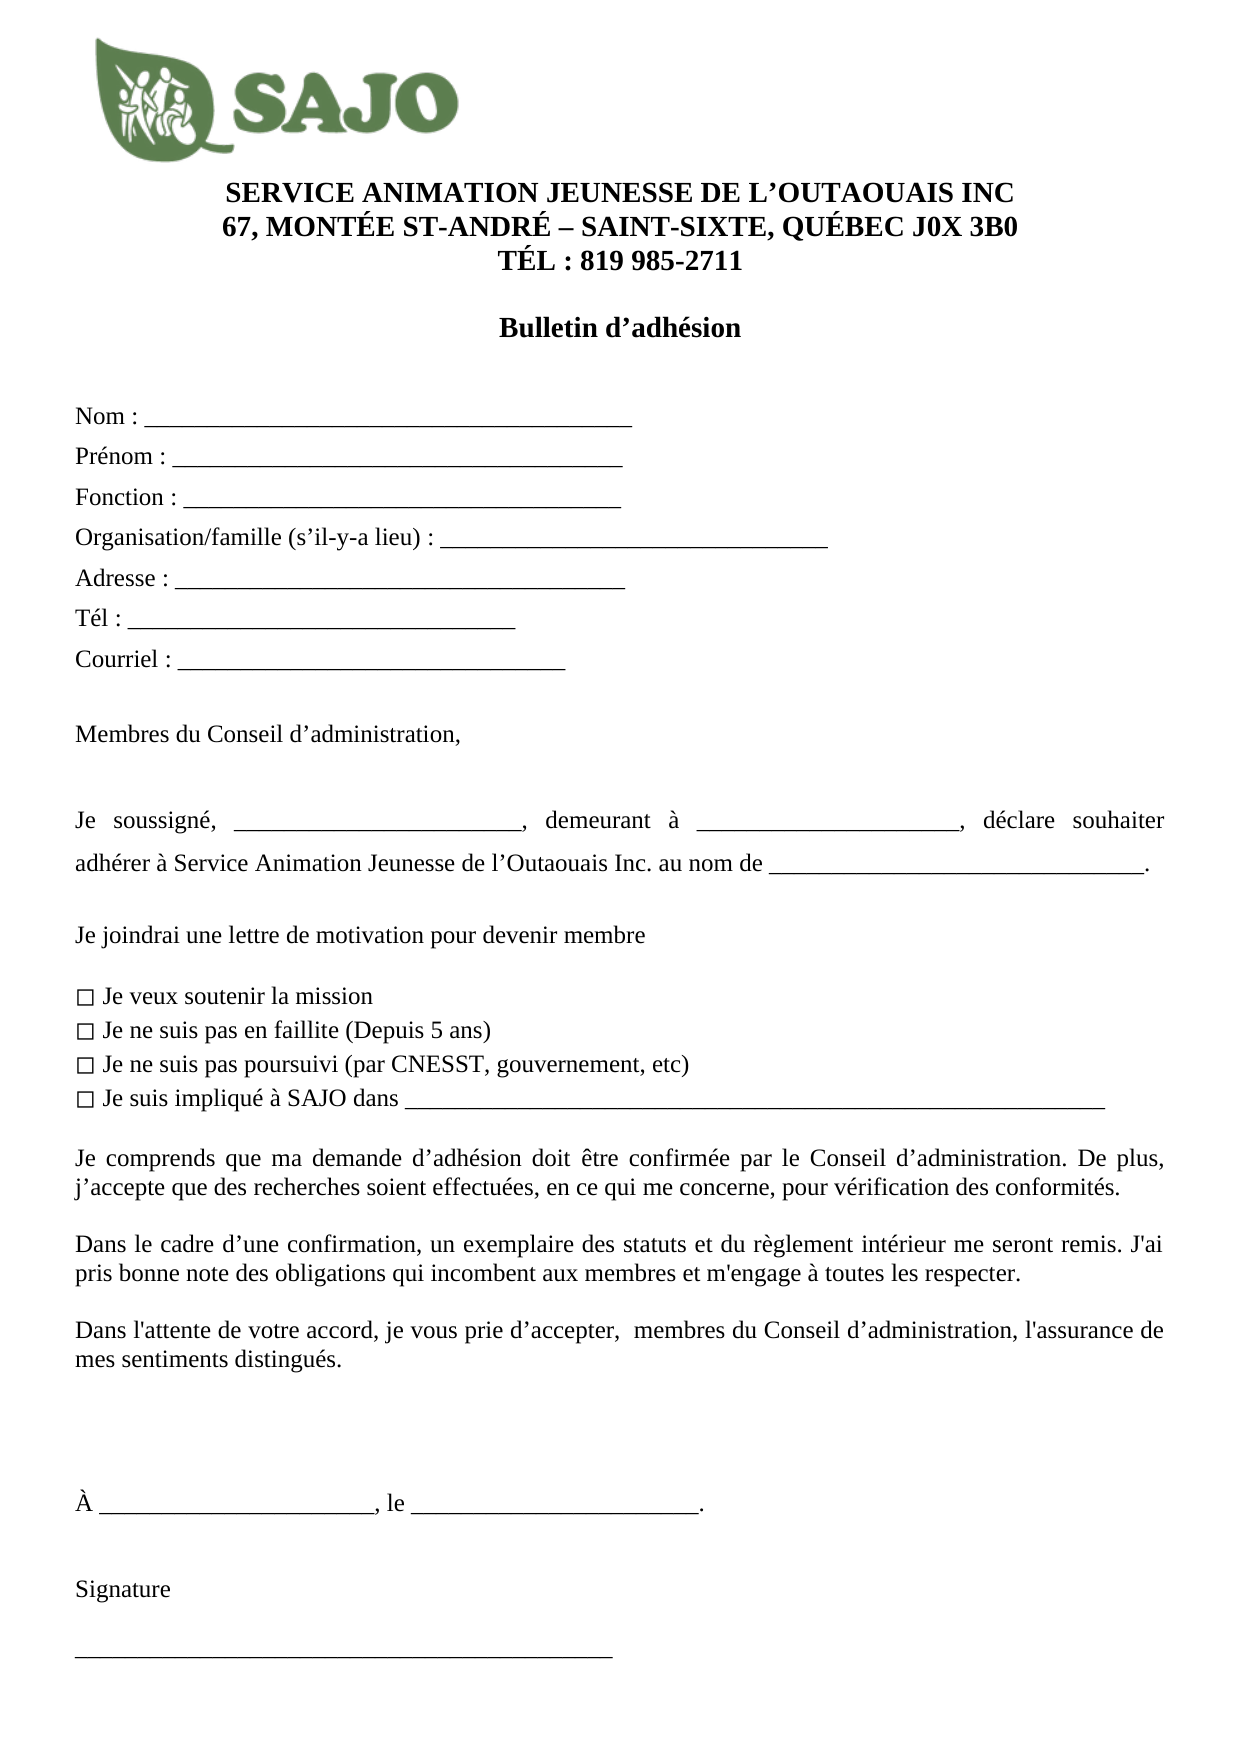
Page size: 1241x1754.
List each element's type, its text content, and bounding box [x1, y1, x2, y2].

text Je comprends que ma demande d’adhésion doit être confirmée par le Conseil d’administration. De plus, j’accepte que des recherches soient effectuées, en ce qui me concerne, pour vérification des conformités. [75, 1143, 1165, 1200]
text Organisation/famille (s’il-y-a lieu) : _______________________________ [75, 522, 1165, 551]
text Dans le cadre d’une confirmation, un exemplaire des statuts et du règlement intérieur me seront remis. J'ai pris bonne note des obligations qui incombent aux membres et m'engage à toutes les respecter. [75, 1229, 1165, 1287]
text ◻ Je suis impliqué à SAJO dans ________________________________________________________ [75, 1080, 1165, 1114]
text Adresse : ____________________________________ [75, 563, 1165, 592]
text Signature [75, 1574, 1165, 1603]
text Nom : _______________________________________ [75, 401, 1165, 429]
text ◻ Je ne suis pas en faillite (Depuis 5 ans) [75, 1012, 1165, 1046]
text ___________________________________________ [75, 1632, 1165, 1660]
text Membres du Conseil d’administration, [75, 719, 1165, 748]
text ◻ Je ne suis pas poursuivi (par CNESST, gouvernement, etc) [75, 1046, 1165, 1080]
subtitle Bulletin d’adhésion [75, 310, 1165, 343]
subtitle SERVICE ANIMATION JEUNESSE DE L’OUTAOUAIS INC [75, 176, 1165, 209]
text Prénom : ____________________________________ [75, 441, 1165, 470]
text Je soussigné, _______________________, demeurant à _____________________, déclare souhaiter adhérer à Service Animation Jeunesse de l’Outaouais Inc. au nom de ______________________________. [75, 805, 1165, 877]
text Je joindrai une lettre de motivation pour devenir membre [75, 920, 1165, 949]
subtitle TÉL : 819 985-2711 [75, 243, 1165, 276]
text À ______________________, le _______________________. [75, 1488, 1165, 1517]
text Fonction : ___________________________________ [75, 482, 1165, 511]
text Tél : _______________________________ [75, 603, 1165, 632]
text Dans l'attente de votre accord, je vous prie d’accepter, membres du Conseil d’administration, l'assurance de mes sentiments distingués. [75, 1315, 1165, 1373]
subtitle 67, MONTÉE ST-ANDRÉ – SAINT-SIXTE, QUÉBEC J0X 3B0 [75, 209, 1165, 243]
picture [93, 36, 461, 164]
text ◻ Je veux soutenir la mission [75, 978, 1165, 1012]
text Courriel : _______________________________ [75, 644, 1165, 673]
